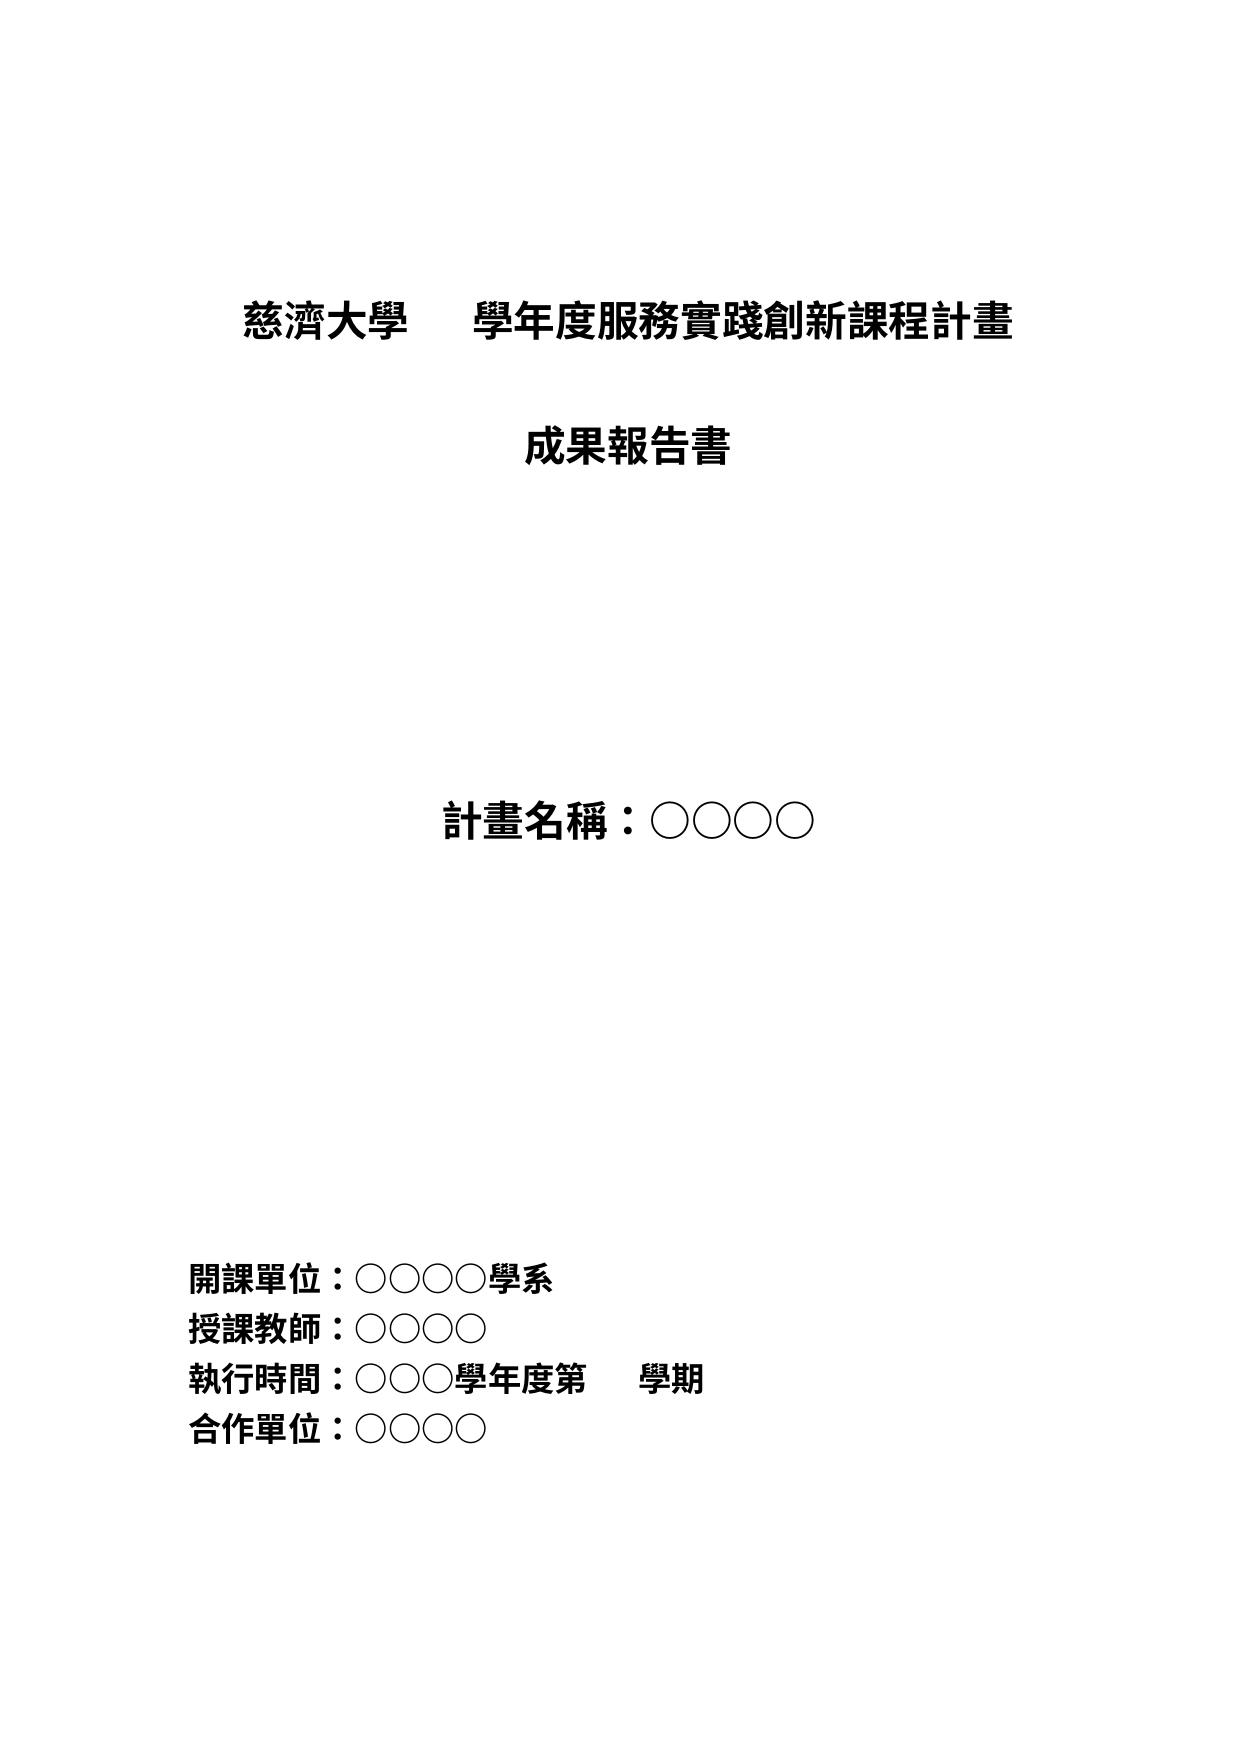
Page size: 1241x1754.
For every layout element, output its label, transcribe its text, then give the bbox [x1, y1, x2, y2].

text 執行時間：○○○學年度第 學期 [187, 1351, 1106, 1401]
text 成果報告書 [150, 401, 1106, 464]
text 慈濟大學 學年度服務實踐創新課程計畫 [150, 276, 1106, 339]
text 開課單位：○○○○學系 [187, 1251, 1106, 1301]
text 計畫名稱：○○○○ [150, 776, 1106, 839]
text 授課教師：○○○○ [187, 1301, 1106, 1351]
text 合作單位：○○○○ [187, 1401, 1106, 1451]
